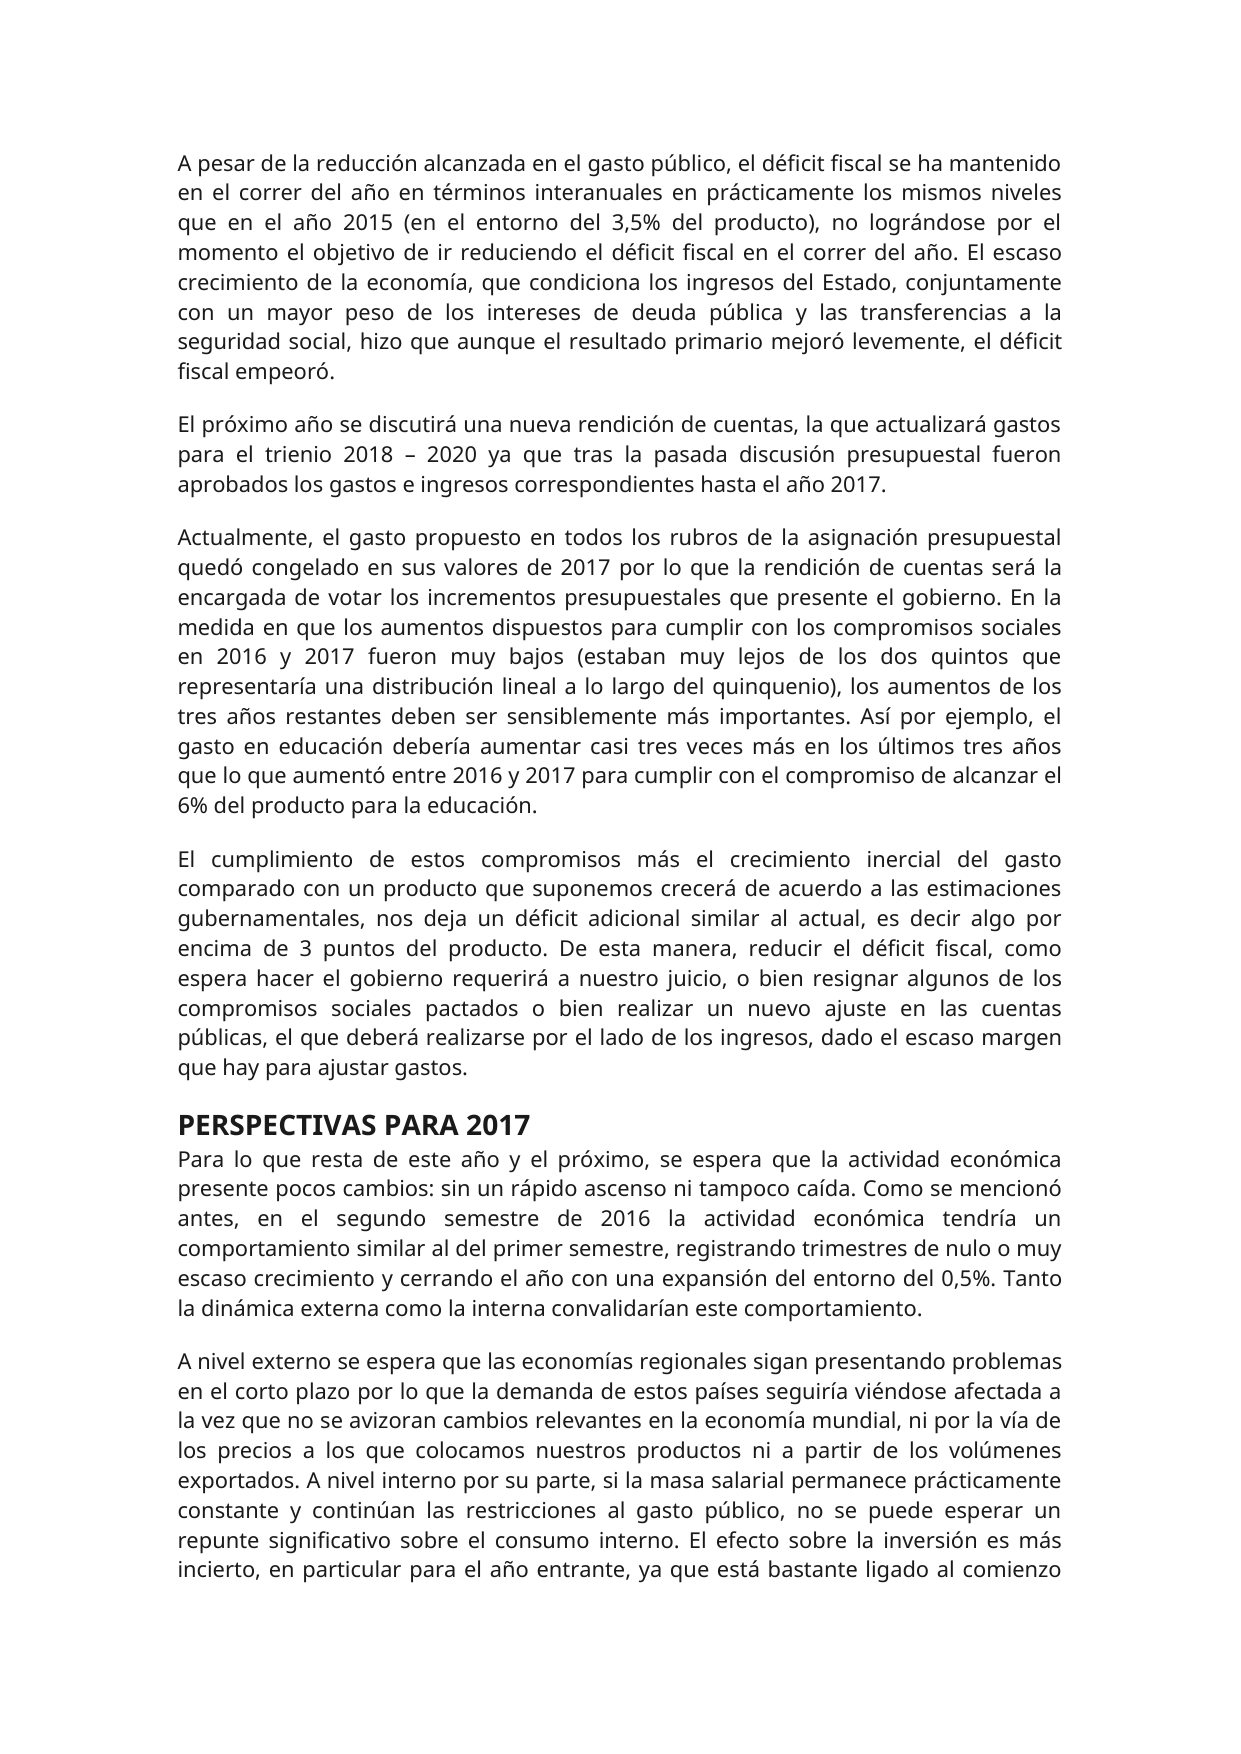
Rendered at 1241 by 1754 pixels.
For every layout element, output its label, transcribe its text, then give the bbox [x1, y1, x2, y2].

text Actualmente, el gasto propuesto en todos los rubros de la asignación presupuestal quedó congelado en sus valores de 2017 por lo que la rendición de cuentas será la encargada de votar los incrementos presupuestales que presente el gobierno. En la medida en que los aumentos dispuestos para cumplir con los compromisos sociales en 2016 y 2017 fueron muy bajos (estaban muy lejos de los dos quintos que representaría una distribución lineal a lo largo del quinquenio), los aumentos de los tres años restantes deben ser sensiblemente más importantes. Así por ejemplo, el gasto en educación debería aumentar casi tres veces más en los últimos tres años que lo que aumentó entre 2016 y 2017 para cumplir con el compromiso de alcanzar el 6% del producto para la educación. [177, 522, 1063, 820]
text El próximo año se discutirá una nueva rendición de cuentas, la que actualizará gastos para el trienio 2018 – 2020 ya que tras la pasada discusión presupuestal fueron aprobados los gastos e ingresos correspondientes hasta el año 2017. [177, 409, 1063, 499]
text A nivel externo se espera que las economías regionales sigan presentando problemas en el corto plazo por lo que la demanda de estos países seguiría viéndose afectada a la vez que no se avizoran cambios relevantes en la economía mundial, ni por la vía de los precios a los que colocamos nuestros productos ni a partir de los volúmenes exportados. A nivel interno por su parte, si la masa salarial permanece prácticamente constante y continúan las restricciones al gasto público, no se puede esperar un repunte significativo sobre el consumo interno. El efecto sobre la inversión es más incierto, en particular para el año entrante, ya que está bastante ligado al comienzo [177, 1346, 1063, 1584]
text A pesar de la reducción alcanzada en el gasto público, el déficit fiscal se ha mantenido en el correr del año en términos interanuales en prácticamente los mismos niveles que en el año 2015 (en el entorno del 3,5% del producto), no lográndose por el momento el objetivo de ir reduciendo el déficit fiscal en el correr del año. El escaso crecimiento de la economía, que condiciona los ingresos del Estado, conjuntamente con un mayor peso de los intereses de deuda pública y las transferencias a la seguridad social, hizo que aunque el resultado primario mejoró levemente, el déficit fiscal empeoró. [177, 148, 1063, 386]
text El cumplimiento de estos compromisos más el crecimiento inercial del gasto comparado con un producto que suponemos crecerá de acuerdo a las estimaciones gubernamentales, nos deja un déficit adicional similar al actual, es decir algo por encima de 3 puntos del producto. De esta manera, reducir el déficit fiscal, como espera hacer el gobierno requerirá a nuestro juicio, o bien resignar algunos de los compromisos sociales pactados o bien realizar un nuevo ajuste en las cuentas públicas, el que deberá realizarse por el lado de los ingresos, dado el escaso margen que hay para ajustar gastos. [177, 843, 1063, 1082]
text Para lo que resta de este año y el próximo, se espera que la actividad económica presente pocos cambios: sin un rápido ascenso ni tampoco caída. Como se mencionó antes, en el segundo semestre de 2016 la actividad económica tendría un comportamiento similar al del primer semestre, registrando trimestres de nulo o muy escaso crecimiento y cerrando el año con una expansión del entorno del 0,5%. Tanto la dinámica externa como la interna convalidarían este comportamiento. [177, 1144, 1063, 1322]
text PERSPECTIVAS PARA 2017 [177, 1105, 1063, 1144]
